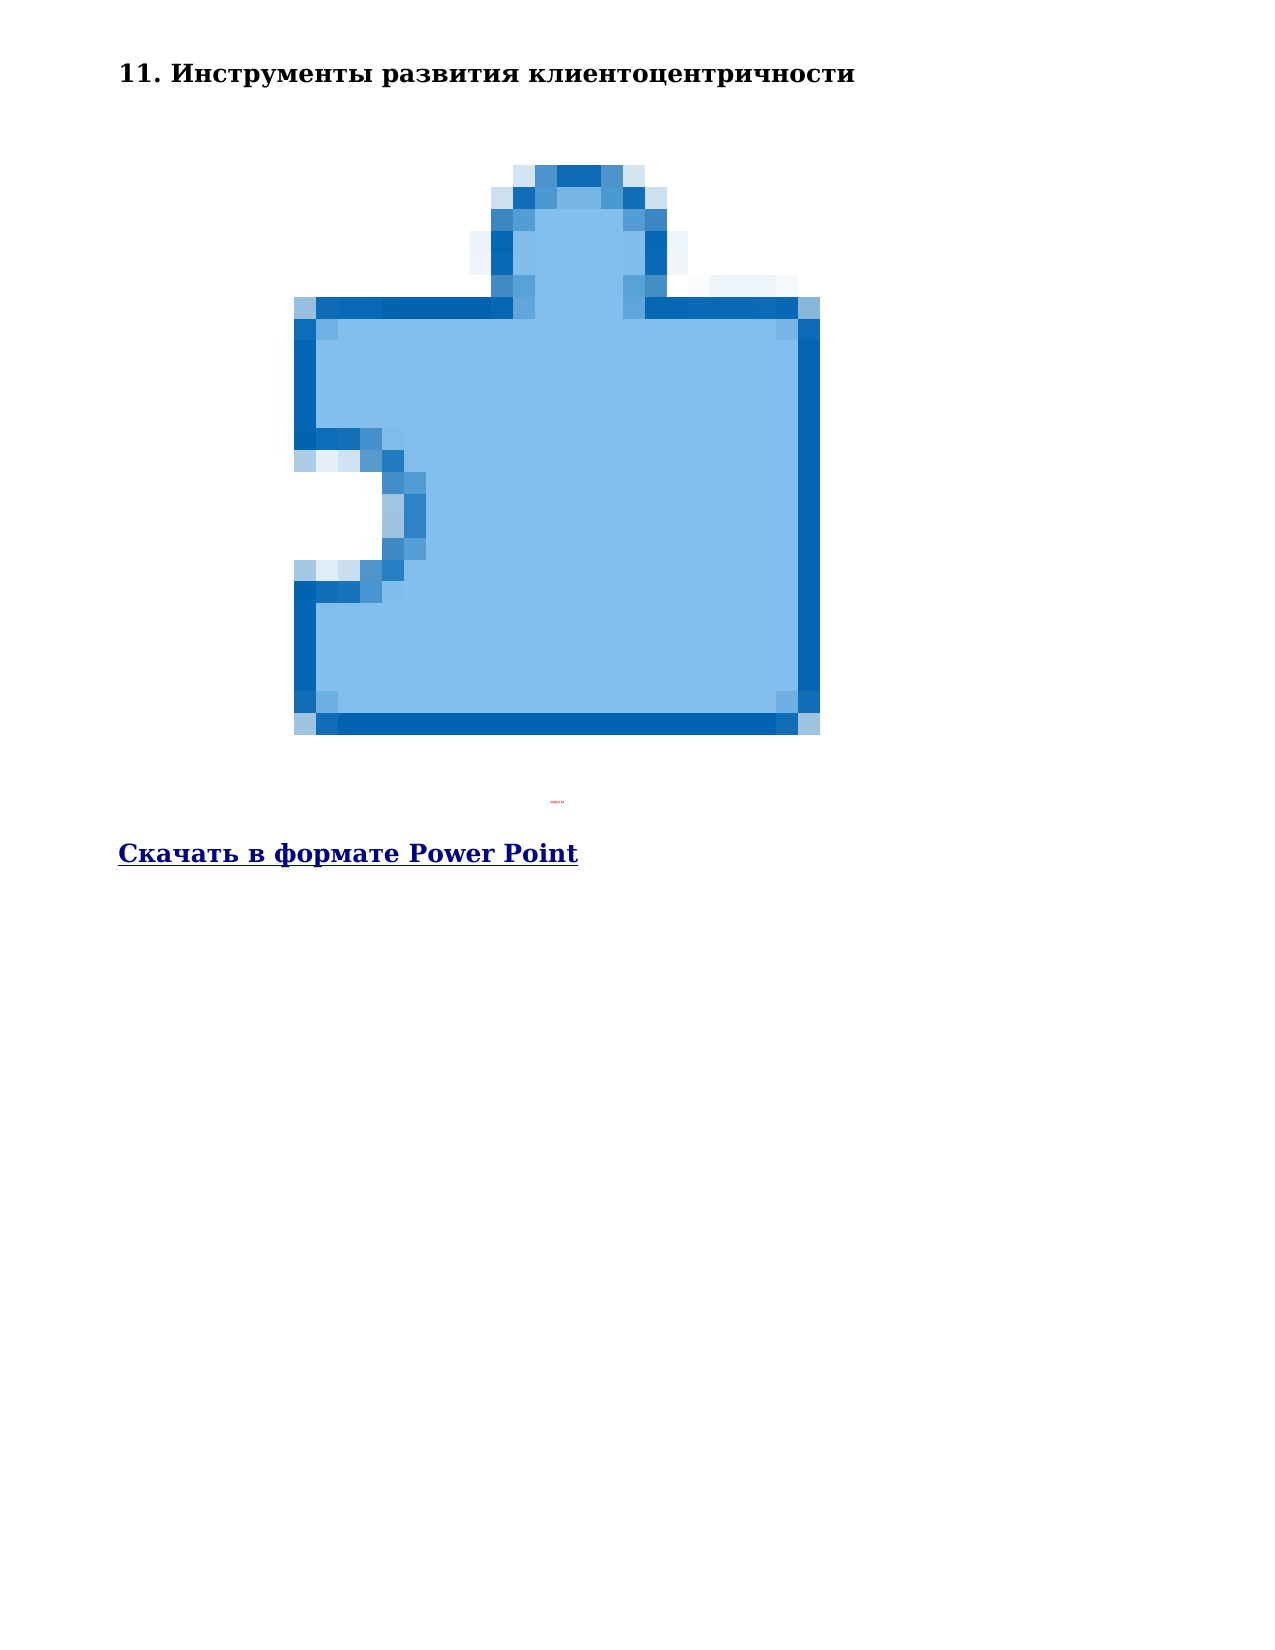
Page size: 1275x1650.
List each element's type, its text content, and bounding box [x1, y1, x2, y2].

subtitle 11. Инструменты развития клиентоцентричности [118, 59, 1216, 88]
text Скачать в формате Power Point [118, 839, 1216, 869]
